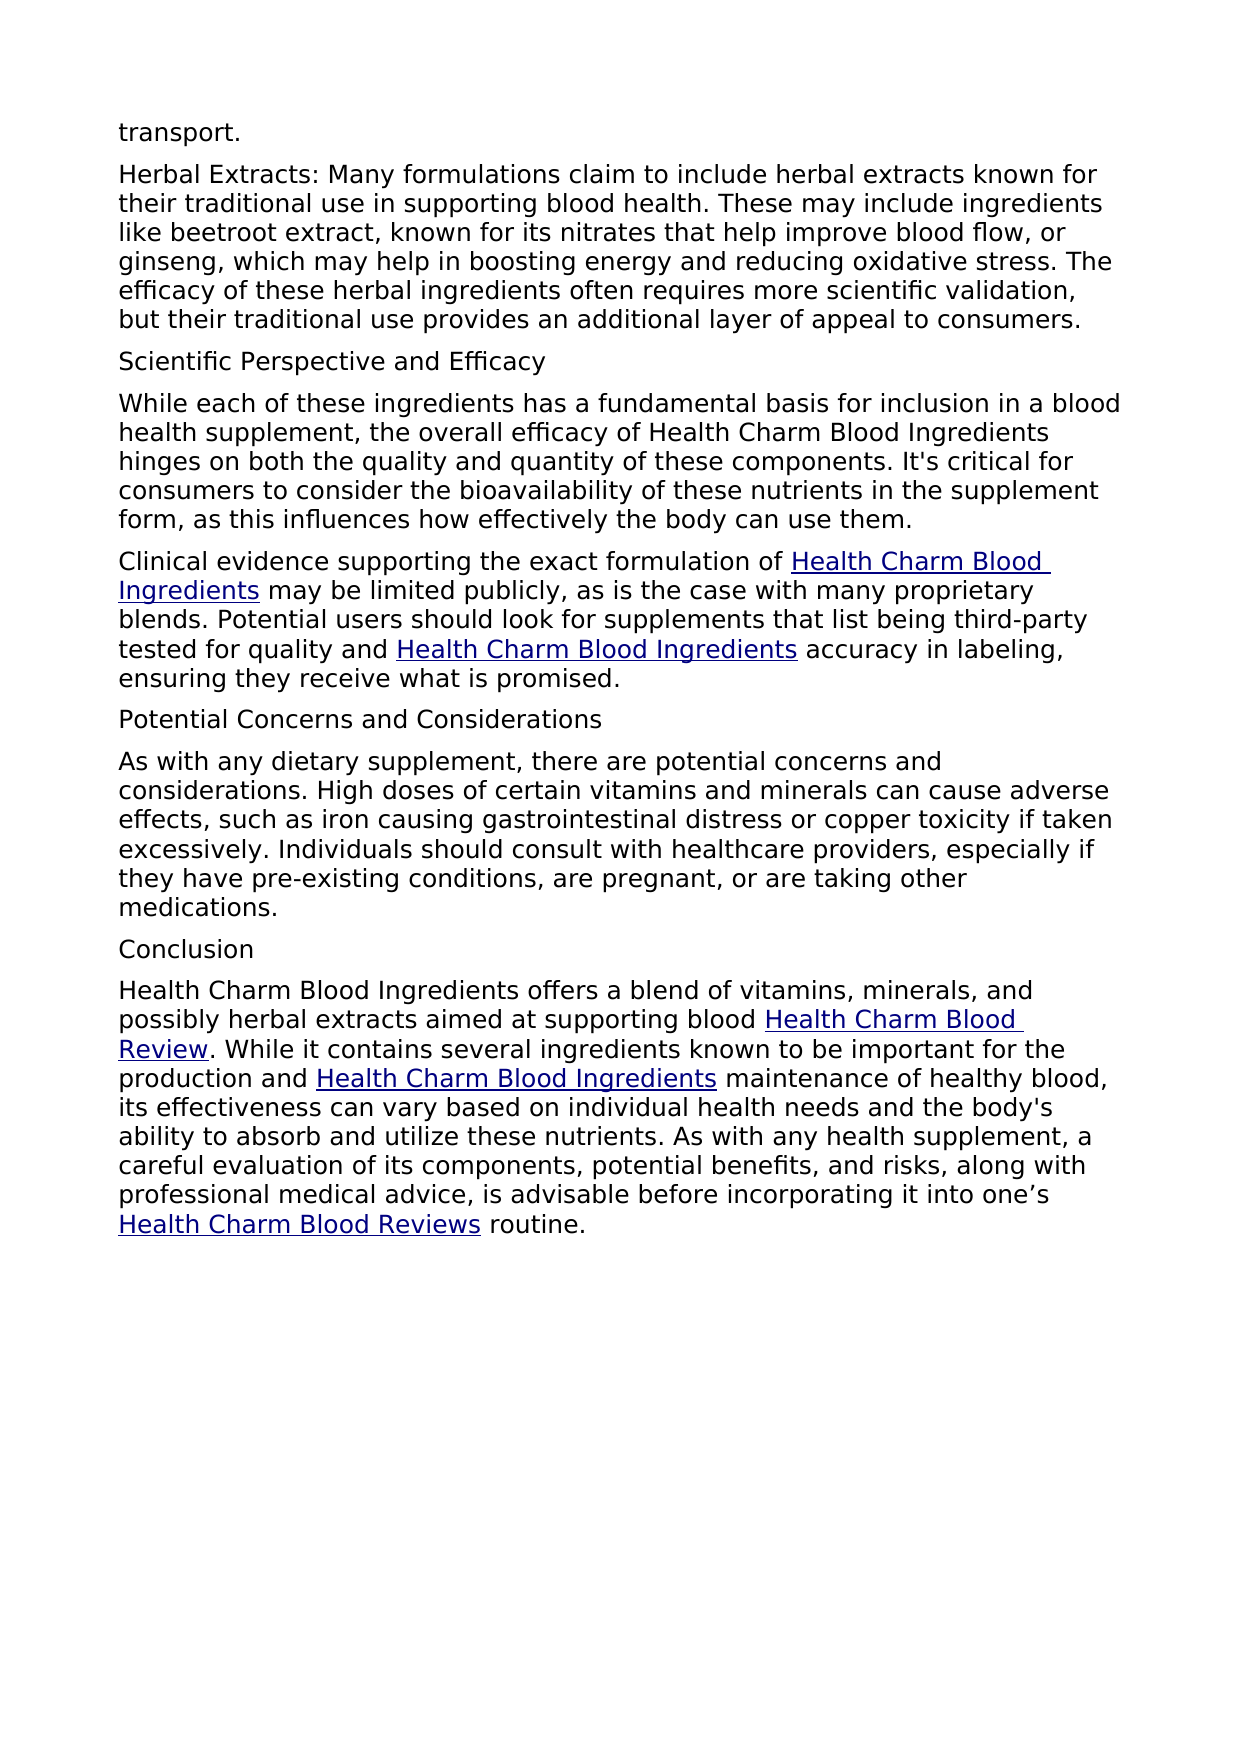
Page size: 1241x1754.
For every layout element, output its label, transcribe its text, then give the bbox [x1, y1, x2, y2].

text Health Charm Blood Ingredients offers a blend of vitamins, minerals, and possibly herbal extracts aimed at supporting blood Health Charm Blood Review. While it contains several ingredients known to be important for the production and Health Charm Blood Ingredients maintenance of healthy blood, its effectiveness can vary based on individual health needs and the body's ability to absorb and utilize these nutrients. As with any health supplement, a careful evaluation of its components, potential benefits, and risks, along with professional medical advice, is advisable before incorporating it into one’s Health Charm Blood Reviews routine. [118, 976, 1122, 1239]
text Potential Concerns and Considerations [118, 706, 1122, 735]
text While each of these ingredients has a fundamental basis for inclusion in a blood health supplement, the overall efficacy of Health Charm Blood Ingredients hinges on both the quality and quantity of these components. It's critical for consumers to consider the bioavailability of these nutrients in the supplement form, as this influences how effectively the body can use them. [118, 389, 1122, 535]
text Herbal Extracts: Many formulations claim to include herbal extracts known for their traditional use in supporting blood health. These may include ingredients like beetroot extract, known for its nitrates that help improve blood flow, or ginseng, which may help in boosting energy and reducing oxidative stress. The efficacy of these herbal ingredients often requires more scientific validation, but their traditional use provides an additional layer of appeal to consumers. [118, 160, 1122, 335]
text transport. [118, 118, 1122, 147]
text Clinical evidence supporting the exact formulation of Health Charm Blood Ingredients may be limited publicly, as is the case with many proprietary blends. Potential users should look for supplements that list being third-party tested for quality and Health Charm Blood Ingredients accuracy in labeling, ensuring they receive what is promised. [118, 547, 1122, 693]
text As with any dietary supplement, there are potential concerns and considerations. High doses of certain vitamins and minerals can cause adverse effects, such as iron causing gastrointestinal distress or copper toxicity if taken excessively. Individuals should consult with healthcare providers, especially if they have pre-existing conditions, are pregnant, or are taking other medications. [118, 747, 1122, 922]
text Scientific Perspective and Efficacy [118, 347, 1122, 376]
text Conclusion [118, 935, 1122, 964]
